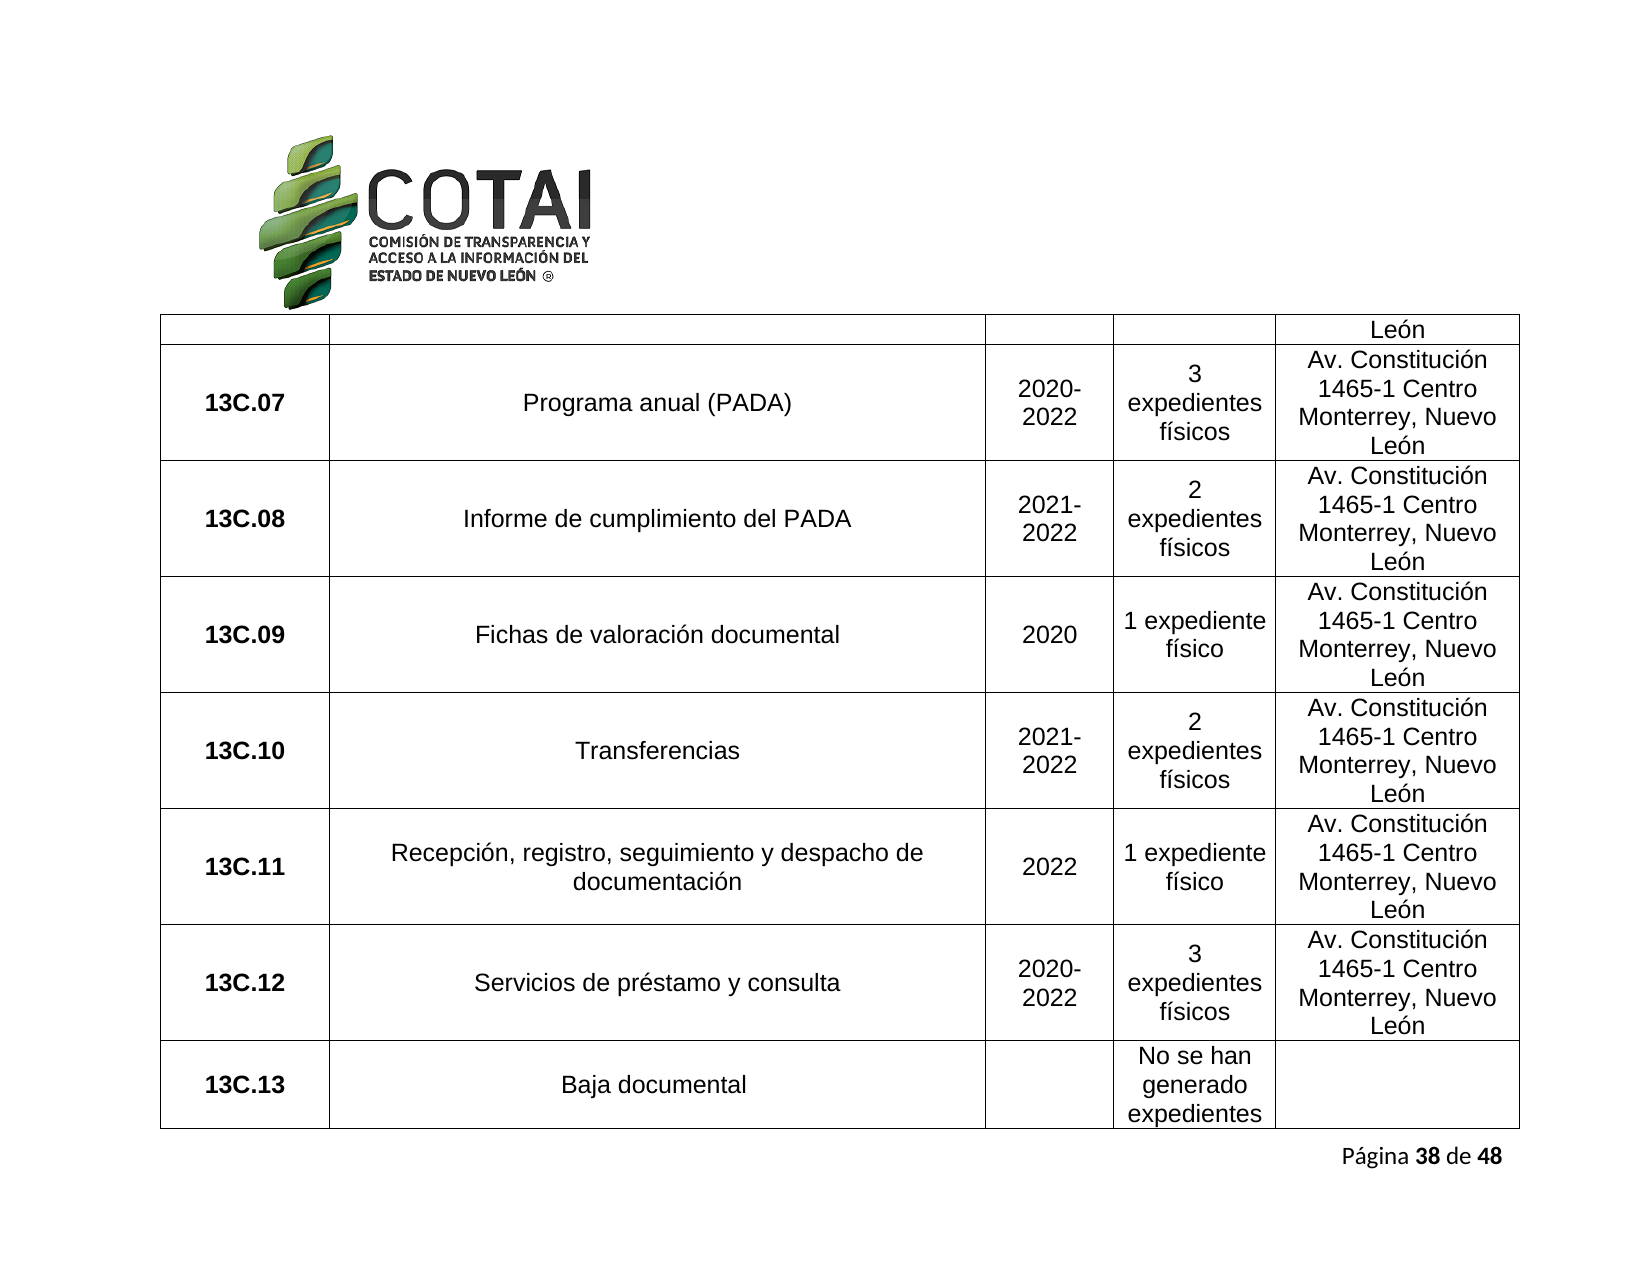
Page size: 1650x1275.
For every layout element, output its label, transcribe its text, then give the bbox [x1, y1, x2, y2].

table_cell 1 expediente físico [1114, 577, 1275, 692]
table_cell 2020 [986, 577, 1113, 692]
table_cell No se han generado expedientes [1114, 1041, 1275, 1127]
table_cell León [1276, 315, 1519, 344]
table_cell 1 expediente físico [1114, 809, 1275, 924]
table_cell Av. Constitución 1465-1 Centro Monterrey, Nuevo León [1276, 925, 1519, 1040]
table_cell 2020-2022 [986, 345, 1113, 460]
table_cell Av. Constitución 1465-1 Centro Monterrey, Nuevo León [1276, 693, 1519, 808]
table_cell [1276, 1041, 1519, 1127]
table_cell Informe de cumplimiento del PADA [330, 461, 985, 576]
table_cell 13C.08 [161, 461, 329, 576]
table_cell Servicios de préstamo y consulta [330, 925, 985, 1040]
table_cell Av. Constitución 1465-1 Centro Monterrey, Nuevo León [1276, 809, 1519, 924]
table_cell 2021-2022 [986, 461, 1113, 576]
table_cell 3 expedientes físicos [1114, 345, 1275, 460]
table_cell 13C.12 [161, 925, 329, 1040]
table_cell 2020-2022 [986, 925, 1113, 1040]
table_cell 13C.07 [161, 345, 329, 460]
table_cell Programa anual (PADA) [330, 345, 985, 460]
table_cell 2022 [986, 809, 1113, 924]
table_cell Baja documental [330, 1041, 985, 1127]
table_cell Av. Constitución 1465-1 Centro Monterrey, Nuevo León [1276, 461, 1519, 576]
table_cell 2 expedientes físicos [1114, 693, 1275, 808]
table_cell Fichas de valoración documental [330, 577, 985, 692]
table_cell Av. Constitución 1465-1 Centro Monterrey, Nuevo León [1276, 345, 1519, 460]
table_cell [1114, 315, 1275, 344]
table_cell [161, 315, 329, 344]
table_cell 13C.09 [161, 577, 329, 692]
table_cell 13C.11 [161, 809, 329, 924]
table_cell 3 expedientes físicos [1114, 925, 1275, 1040]
table_cell [986, 1041, 1113, 1127]
table_cell Av. Constitución 1465-1 Centro Monterrey, Nuevo León [1276, 577, 1519, 692]
table_cell 2021-2022 [986, 693, 1113, 808]
table_cell 2 expedientes físicos [1114, 461, 1275, 576]
table_cell 13C.10 [161, 693, 329, 808]
table_cell Recepción, registro, seguimiento y despacho de documentación [330, 809, 985, 924]
table_cell [986, 315, 1113, 344]
table_cell [330, 315, 985, 344]
table_cell Transferencias [330, 693, 985, 808]
table_cell 13C.13 [161, 1041, 329, 1127]
